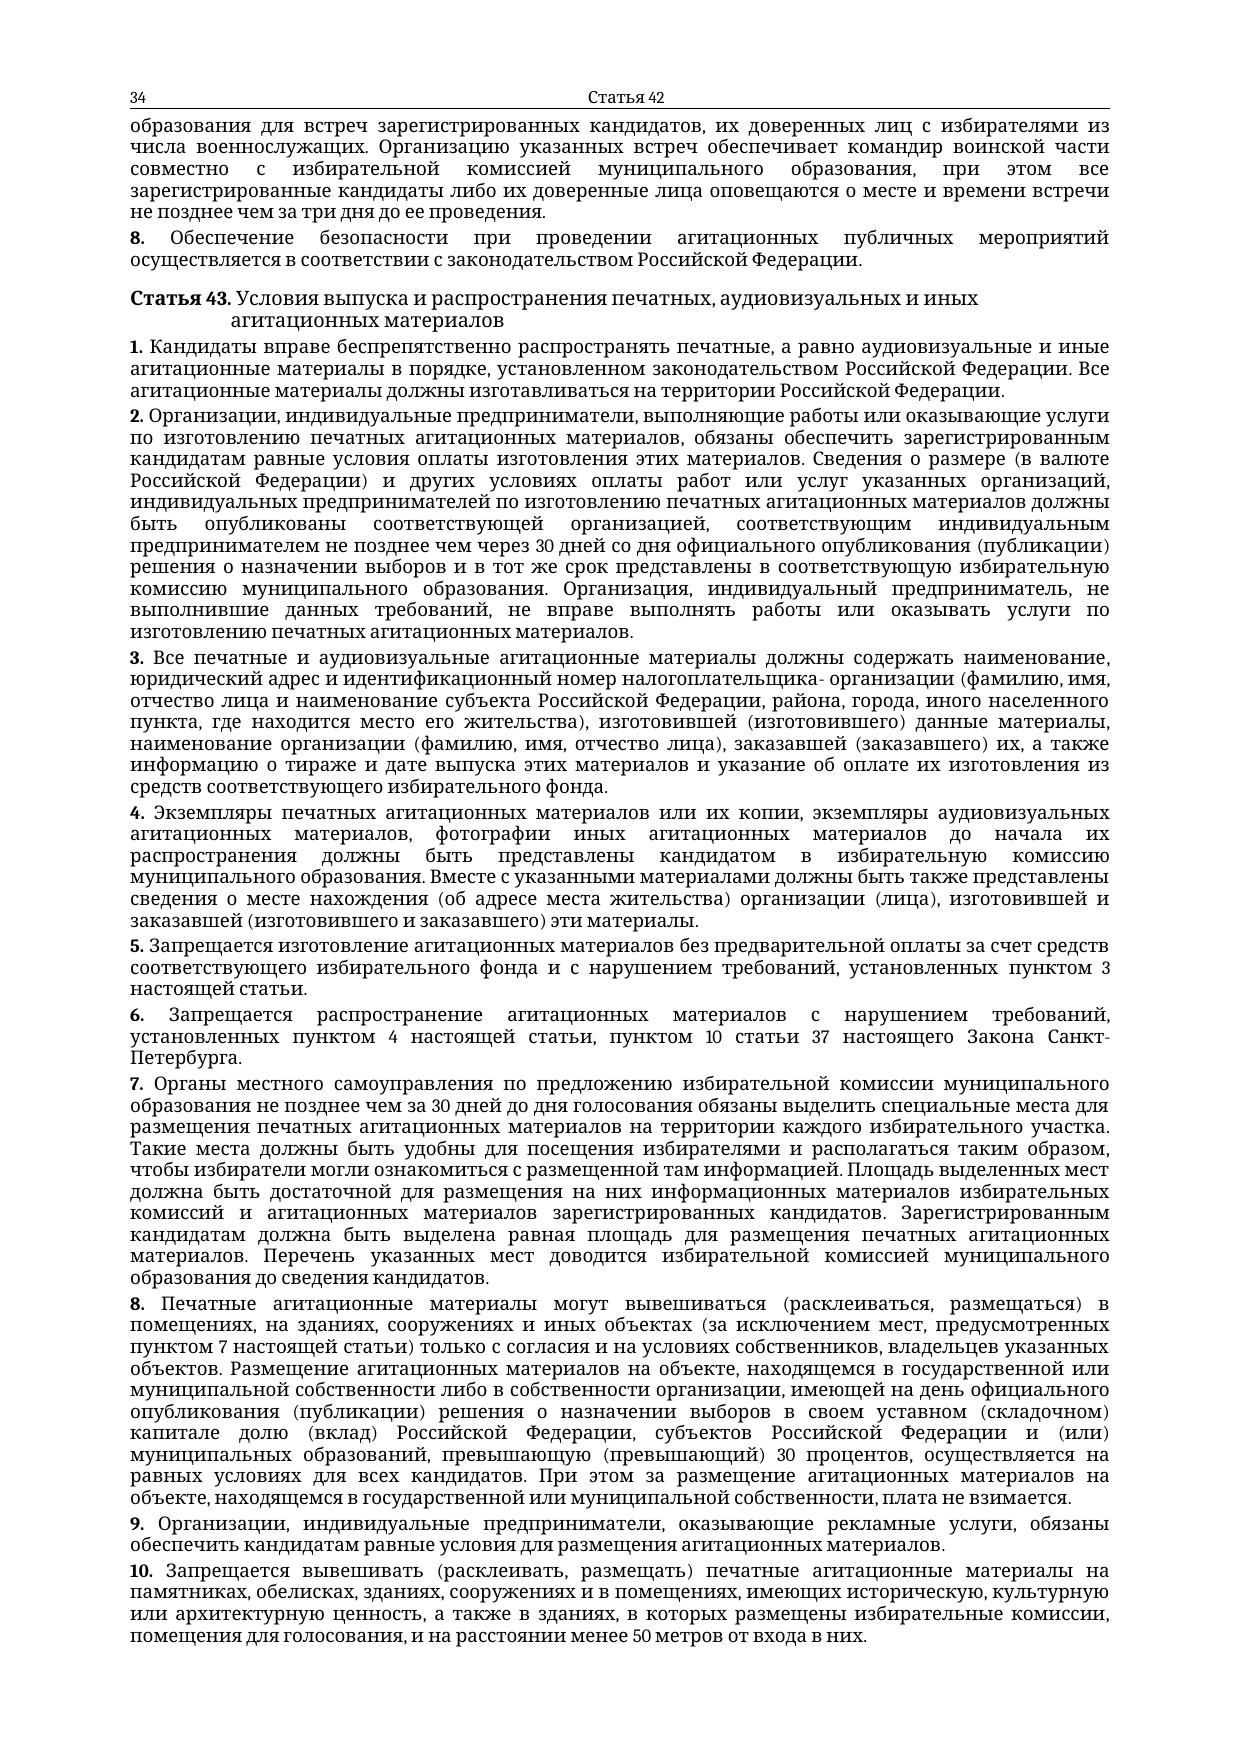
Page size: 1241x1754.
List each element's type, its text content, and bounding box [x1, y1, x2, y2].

text 7. Органы местного самоуправления по предложению избирательной комиссии муниципального образования не позднее чем за 30 дней до дня голосования обязаны выделить специальные места для размещения печатных агитационных материалов на территории каждого избирательного участка. Такие места должны быть удобны для посещения избирателями и располагаться таким образом, чтобы избиратели могли ознакомиться с размещенной там информацией. Площадь выделенных мест должна быть достаточной для размещения на них информационных материалов избирательных комиссий и агитационных материалов зарегистрированных кандидатов. Зарегистрированным кандидатам должна быть выделена равная площадь для размещения печатных агитационных материалов. Перечень указанных мест доводится избирательной комиссией муниципального образования до сведения кандидатов. [130, 1073, 1110, 1289]
text образования для встреч зарегистрированных кандидатов, их доверенных лиц с избирателями из числа военнослужащих. Организацию указанных встреч обеспечивает командир воинской части совместно с избирательной комиссией муниципального образования, при этом все зарегистрированные кандидаты либо их доверенные лица оповещаются о месте и времени встречи не позднее чем за три дня до ее проведения. [130, 116, 1110, 223]
text 8. Обеспечение безопасности при проведении агитационных публичных мероприятий осуществляется в соответствии с законодательством Российской Федерации. [130, 227, 1110, 271]
text 1. Кандидаты вправе беспрепятственно распространять печатные, а равно аудиовизуальные и иные агитационные материалы в порядке, установленном законодательством Российской Федерации. Все агитационные материалы должны изготавливаться на территории Российской Федерации. [130, 337, 1110, 402]
text 4. Экземпляры печатных агитационных материалов или их копии, экземпляры аудиовизуальных агитационных материалов, фотографии иных агитационных материалов до начала их распространения должны быть представлены кандидатом в избирательную комиссию муниципального образования. Вместе с указанными материалами должны быть также представлены сведения о месте нахождения (об адресе места жительства) организации (лица), изготовившей и заказавшей (изготовившего и заказавшего) эти материалы. [130, 802, 1110, 932]
text 10. Запрещается вывешивать (расклеивать, размещать) печатные агитационные материалы на памятниках, обелисках, зданиях, сооружениях и в помещениях, имеющих историческую, культурную или архитектурную ценность, а также в зданиях, в которых размещены избирательные комиссии, помещения для голосования, и на расстоянии менее 50 метров от входа в них. [130, 1560, 1110, 1647]
text 6. Запрещается распространение агитационных материалов с нарушением требований, установленных пунктом 4 настоящей статьи, пунктом 10 статьи 37 настоящего Закона Санкт-Петербурга. [130, 1005, 1110, 1069]
subtitle Статья 43. Условия выпуска и распространения печатных, аудиовизуальных и иных агитационных материалов [130, 287, 1110, 333]
text 5. Запрещается изготовление агитационных материалов без предварительной оплаты за счет средств соответствующего избирательного фонда и с нарушением требований, установленных пунктом 3 настоящей статьи. [130, 936, 1110, 1001]
text 2. Организации, индивидуальные предприниматели, выполняющие работы или оказывающие услуги по изготовлению печатных агитационных материалов, обязаны обеспечить зарегистрированным кандидатам равные условия оплаты изготовления этих материалов. Сведения о размере (в валюте Российской Федерации) и других условиях оплаты работ или услуг указанных организаций, индивидуальных предпринимателей по изготовлению печатных агитационных материалов должны быть опубликованы соответствующей организацией, соответствующим индивидуальным предпринимателем не позднее чем через 30 дней со дня официального опубликования (публикации) решения о назначении выборов и в тот же срок представлены в соответствующую избирательную комиссию муниципального образования. Организация, индивидуальный предприниматель, не выполнившие данных требований, не вправе выполнять работы или оказывать услуги по изготовлению печатных агитационных материалов. [130, 406, 1110, 643]
text 9. Организации, индивидуальные предприниматели, оказывающие рекламные услуги, обязаны обеспечить кандидатам равные условия для размещения агитационных материалов. [130, 1513, 1110, 1556]
text 8. Печатные агитационные материалы могут вывешиваться (расклеиваться, размещаться) в помещениях, на зданиях, сооружениях и иных объектах (за исключением мест, предусмотренных пунктом 7 настоящей статьи) только с согласия и на условиях собственников, владельцев указанных объектов. Размещение агитационных материалов на объекте, находящемся в государственной или муниципальной собственности либо в собственности организации, имеющей на день официального опубликования (публикации) решения о назначении выборов в своем уставном (складочном) капитале долю (вклад) Российской Федерации, субъектов Российской Федерации и (или) муниципальных образований, превышающую (превышающий) 30 процентов, осуществляется на равных условиях для всех кандидатов. При этом за размещение агитационных материалов на объекте, находящемся в государственной или муниципальной собственности, плата не взимается. [130, 1293, 1110, 1509]
text 3. Все печатные и аудиовизуальные агитационные материалы должны содержать наименование, юридический адрес и идентификационный номер налогоплательщика- организации (фамилию, имя, отчество лица и наименование субъекта Российской Федерации, района, города, иного населенного пункта, где находится место его жительства), изготовившей (изготовившего) данные материалы, наименование организации (фамилию, имя, отчество лица), заказавшей (заказавшего) их, а также информацию о тираже и дате выпуска этих материалов и указание об оплате их изготовления из средств соответствующего избирательного фонда. [130, 647, 1110, 798]
